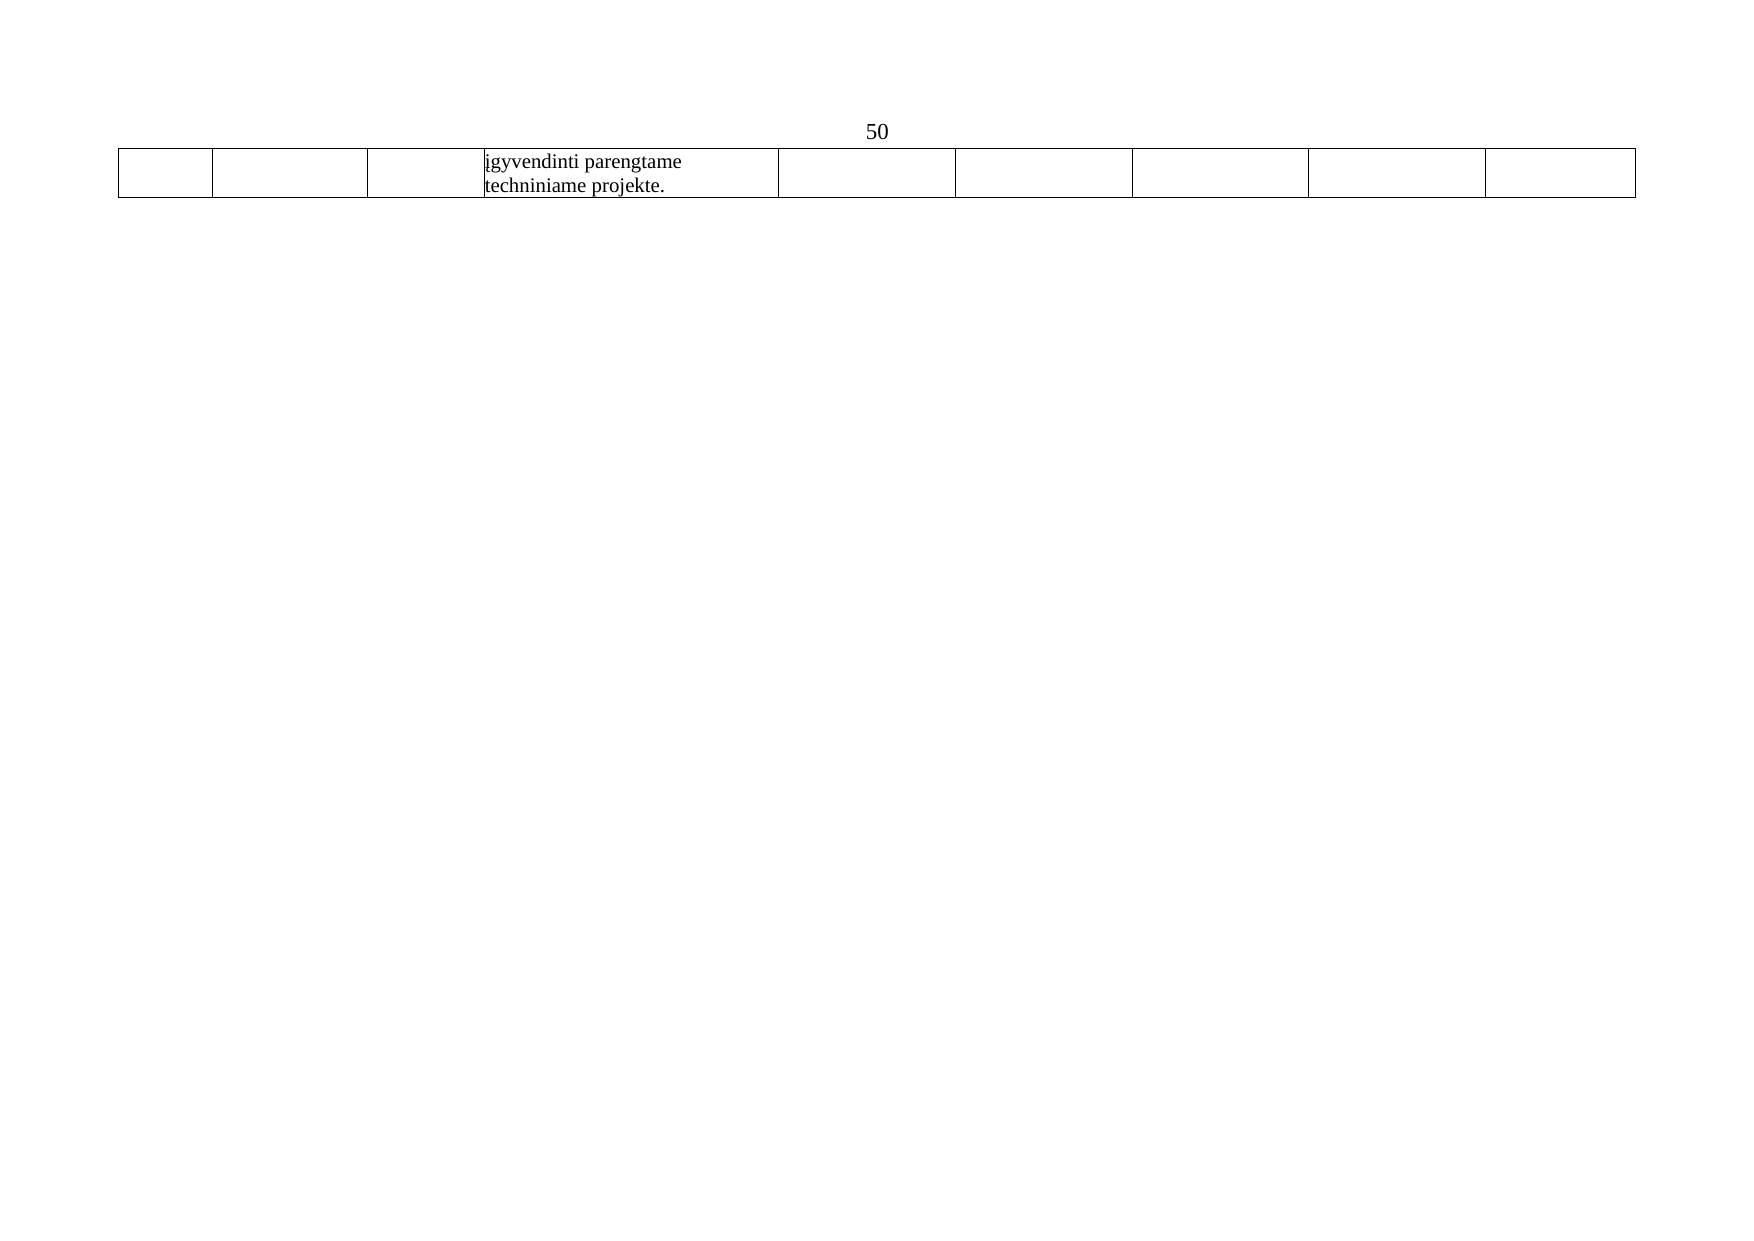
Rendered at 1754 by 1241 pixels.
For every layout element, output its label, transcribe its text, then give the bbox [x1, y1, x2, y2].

table_cell [1486, 149, 1635, 197]
table_cell [779, 149, 955, 197]
table_cell [119, 149, 212, 197]
table_cell [368, 149, 484, 197]
table_cell [1309, 149, 1485, 197]
table_cell [213, 149, 367, 197]
table_cell [956, 149, 1132, 197]
table_cell [1133, 149, 1308, 197]
table_cell įgyvendinti parengtame techniniame projekte. [485, 149, 778, 197]
